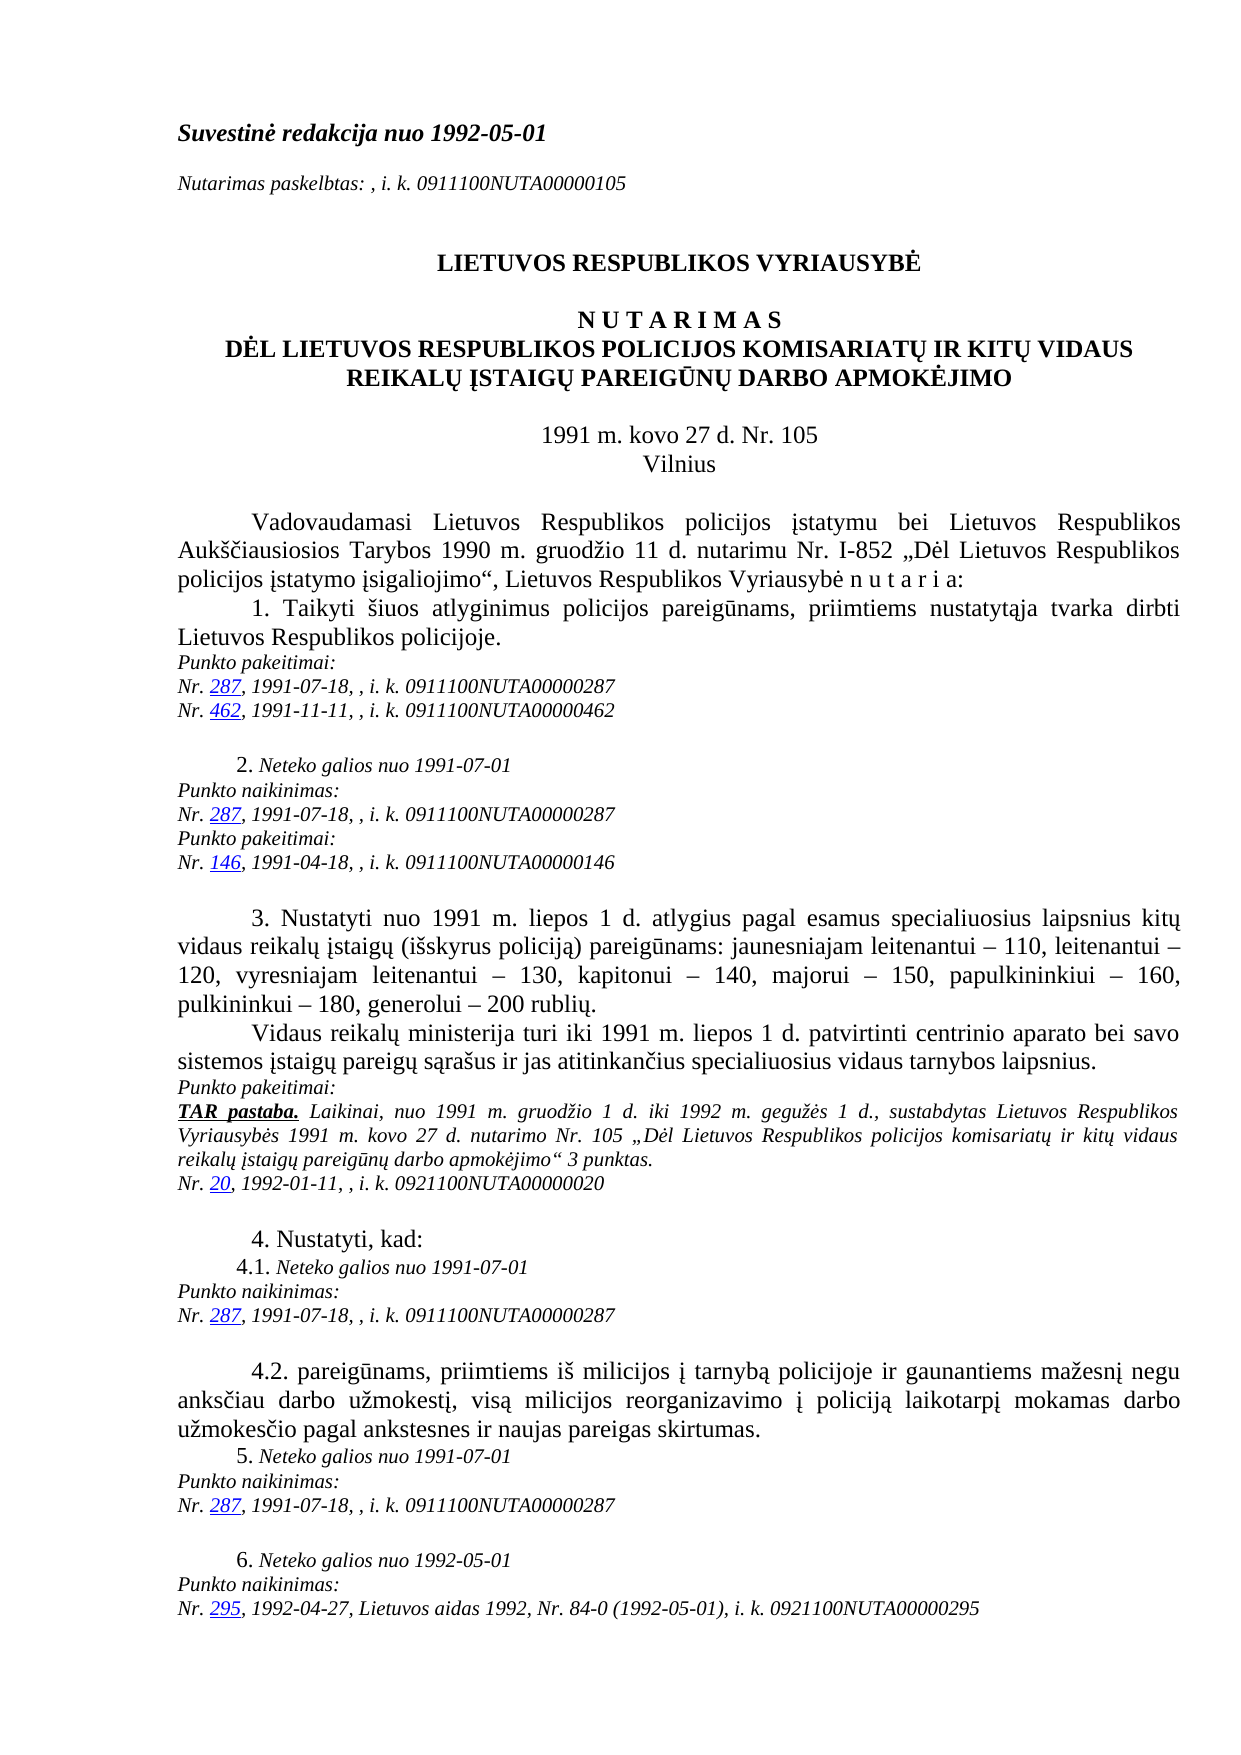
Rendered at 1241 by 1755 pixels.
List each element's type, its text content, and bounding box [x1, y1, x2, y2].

text Nr. 295, 1992-04-27, Lietuvos aidas 1992, Nr. 84-0 (1992-05-01), i. k. 0921100NUTA00000295 [177, 1596, 1181, 1620]
text Nr. 20, 1992-01-11, , i. k. 0921100NUTA00000020 [177, 1171, 1181, 1195]
text Punkto naikinimas: [177, 1572, 1181, 1596]
text DĖL LIETUVOS RESPUBLIKOS POLICIJOS KOMISARIATŲ IR KITŲ VIDAUS REIKALŲ ĮSTAIGŲ PAREIGŪNŲ DARBO APMOKĖJIMO [177, 334, 1181, 392]
text 6. Neteko galios nuo 1992-05-01 [177, 1546, 1181, 1572]
text TAR pastaba. Laikinai, nuo 1991 m. gruodžio 1 d. iki 1992 m. gegužės 1 d., sustabdytas Lietuvos Respublikos Vyriausybės 1991 m. kovo 27 d. nutarimo Nr. 105 „Dėl Lietuvos Respublikos policijos komisariatų ir kitų vidaus reikalų įstaigų pareigūnų darbo apmokėjimo“ 3 punktas. [177, 1099, 1181, 1171]
text 4.1. Neteko galios nuo 1991-07-01 [177, 1253, 1181, 1279]
text Nr. 287, 1991-07-18, , i. k. 0911100NUTA00000287 [177, 1493, 1181, 1517]
text 3. Nustatyti nuo 1991 m. liepos 1 d. atlygius pagal esamus specialiuosius laipsnius kitų vidaus reikalų įstaigų (išskyrus policiją) pareigūnams: jaunesniajam leitenantui – 110, leitenantui – 120, vyresniajam leitenantui – 130, kapitonui – 140, majorui – 150, papulkininkiui – 160, pulkininkui – 180, generolui – 200 rublių. [177, 903, 1181, 1018]
text Nr. 462, 1991-11-11, , i. k. 0911100NUTA00000462 [177, 698, 1181, 722]
text Vidaus reikalų ministerija turi iki 1991 m. liepos 1 d. patvirtinti centrinio aparato bei savo sistemos įstaigų pareigų sąrašus ir jas atitinkančius specialiuosius vidaus tarnybos laipsnius. [177, 1018, 1181, 1075]
text 5. Neteko galios nuo 1991-07-01 [177, 1442, 1181, 1469]
text Punkto pakeitimai: [177, 1075, 1181, 1099]
text Punkto pakeitimai: [177, 650, 1181, 674]
text Nr. 287, 1991-07-18, , i. k. 0911100NUTA00000287 [177, 1303, 1181, 1327]
text Punkto naikinimas: [177, 778, 1181, 802]
text Vadovaudamasi Lietuvos Respublikos policijos įstatymu bei Lietuvos Respublikos Aukščiausiosios Tarybos 1990 m. gruodžio 11 d. nutarimu Nr. I-852 „Dėl Lietuvos Respublikos policijos įstatymo įsigaliojimo“, Lietuvos Respublikos Vyriausybė nutaria: [177, 507, 1181, 593]
text 2. Neteko galios nuo 1991-07-01 [177, 751, 1181, 778]
text Nr. 287, 1991-07-18, , i. k. 0911100NUTA00000287 [177, 802, 1181, 826]
text Punkto naikinimas: [177, 1469, 1181, 1493]
text 1991 m. kovo 27 d. Nr. 105 [177, 420, 1181, 449]
text Nutarimas paskelbtas: , i. k. 0911100NUTA00000105 [177, 171, 1181, 195]
text Nr. 287, 1991-07-18, , i. k. 0911100NUTA00000287 [177, 674, 1181, 698]
text 4.2. pareigūnams, priimtiems iš milicijos į tarnybą policijoje ir gaunantiems mažesnį negu anksčiau darbo užmokestį, visą milicijos reorganizavimo į policiją laikotarpį mokamas darbo užmokesčio pagal ankstesnes ir naujas pareigas skirtumas. [177, 1356, 1181, 1442]
text N U T A R I M A S [177, 305, 1181, 334]
text Punkto pakeitimai: [177, 826, 1181, 850]
text 1. Taikyti šiuos atlyginimus policijos pareigūnams, priimtiems nustatytąja tvarka dirbti Lietuvos Respublikos policijoje. [177, 593, 1181, 650]
text Vilnius [177, 449, 1181, 478]
text Nr. 146, 1991-04-18, , i. k. 0911100NUTA00000146 [177, 850, 1181, 874]
text 4. Nustatyti, kad: [177, 1224, 1181, 1253]
text Suvestinė redakcija nuo 1992-05-01 [177, 118, 1181, 147]
text Punkto naikinimas: [177, 1279, 1181, 1303]
text LIETUVOS RESPUBLIKOS VYRIAUSYBĖ [177, 248, 1181, 277]
